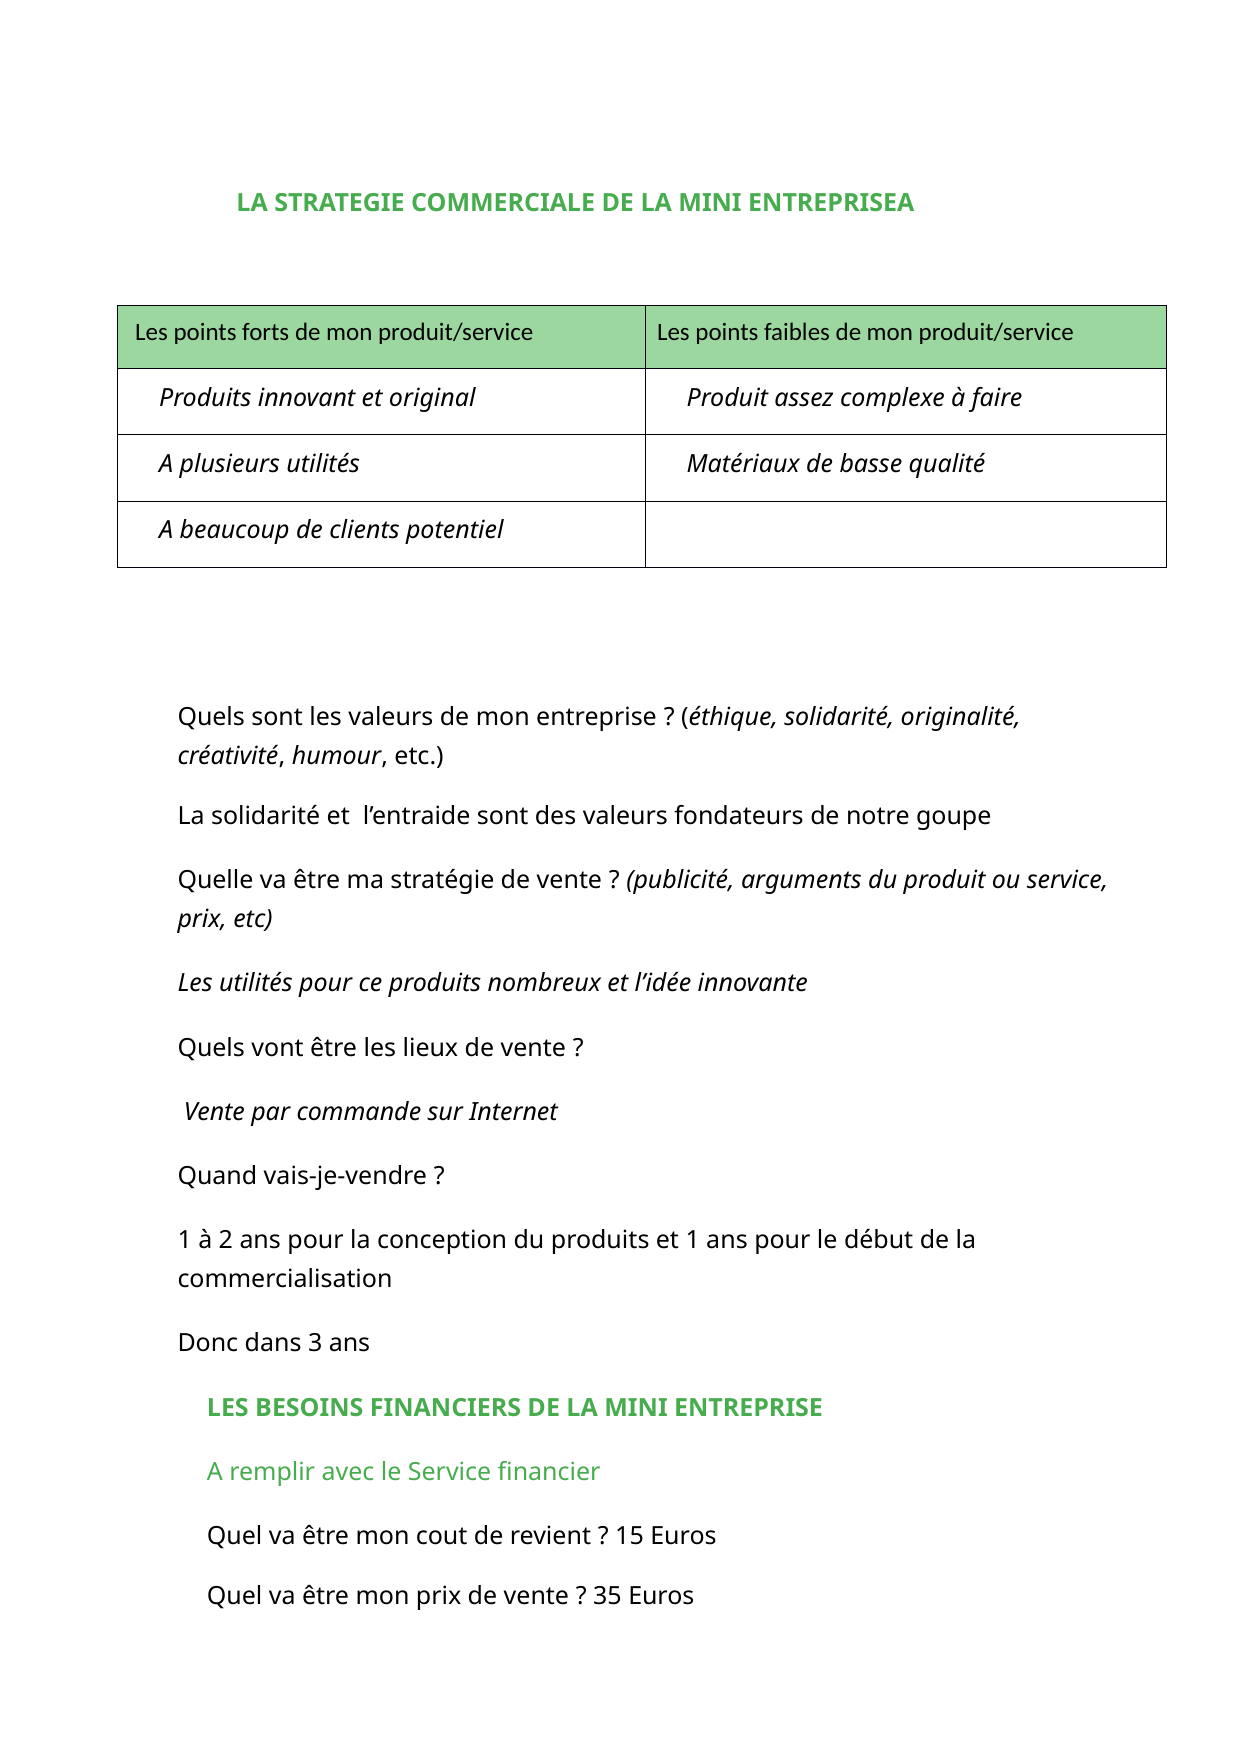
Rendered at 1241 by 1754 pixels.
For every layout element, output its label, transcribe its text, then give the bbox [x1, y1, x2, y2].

table_cell Produit assez complexe à faire [646, 369, 1166, 434]
table_cell A beaucoup de clients potentiel [118, 502, 645, 567]
table_header Les points forts de mon produit/service [118, 306, 645, 368]
text Quel va être mon prix de vente ? 35 Euros [207, 1578, 1181, 1612]
table_header Les points faibles de mon produit/service [646, 306, 1166, 368]
table_cell Produits innovant et original [118, 369, 645, 434]
text Quelle va être ma stratégie de vente ? (publicité, arguments du produit ou service, prix, etc) [177, 862, 1122, 935]
text LA STRATEGIE COMMERCIALE DE LA MINI ENTREPRISEA [236, 185, 1122, 219]
table_cell A plusieurs utilités [118, 435, 645, 501]
text Quel va être mon cout de revient ? 15 Euros [207, 1518, 1181, 1552]
text Quand vais-je-vendre ? [177, 1158, 1122, 1192]
text Les utilités pour ce produits nombreux et l’idée innovante [177, 965, 1122, 999]
text LES BESOINS FINANCIERS DE LA MINI ENTREPRISE [207, 1389, 1181, 1423]
table_cell [646, 502, 1166, 567]
text La solidarité et l’entraide sont des valeurs fondateurs de notre goupe [177, 798, 1122, 832]
text Quels sont les valeurs de mon entreprise ? (éthique, solidarité, originalité, créativité, humour, etc.) [177, 698, 1122, 772]
table_cell Matériaux de basse qualité [646, 435, 1166, 501]
text 1 à 2 ans pour la conception du produits et 1 ans pour le début de la commercialisation [177, 1222, 1122, 1295]
text Vente par commande sur Internet [177, 1093, 1122, 1127]
text A remplir avec le Service financier [207, 1453, 1181, 1487]
text Donc dans 3 ans [177, 1325, 1122, 1359]
text Quels vont être les lieux de vente ? [177, 1029, 1122, 1063]
